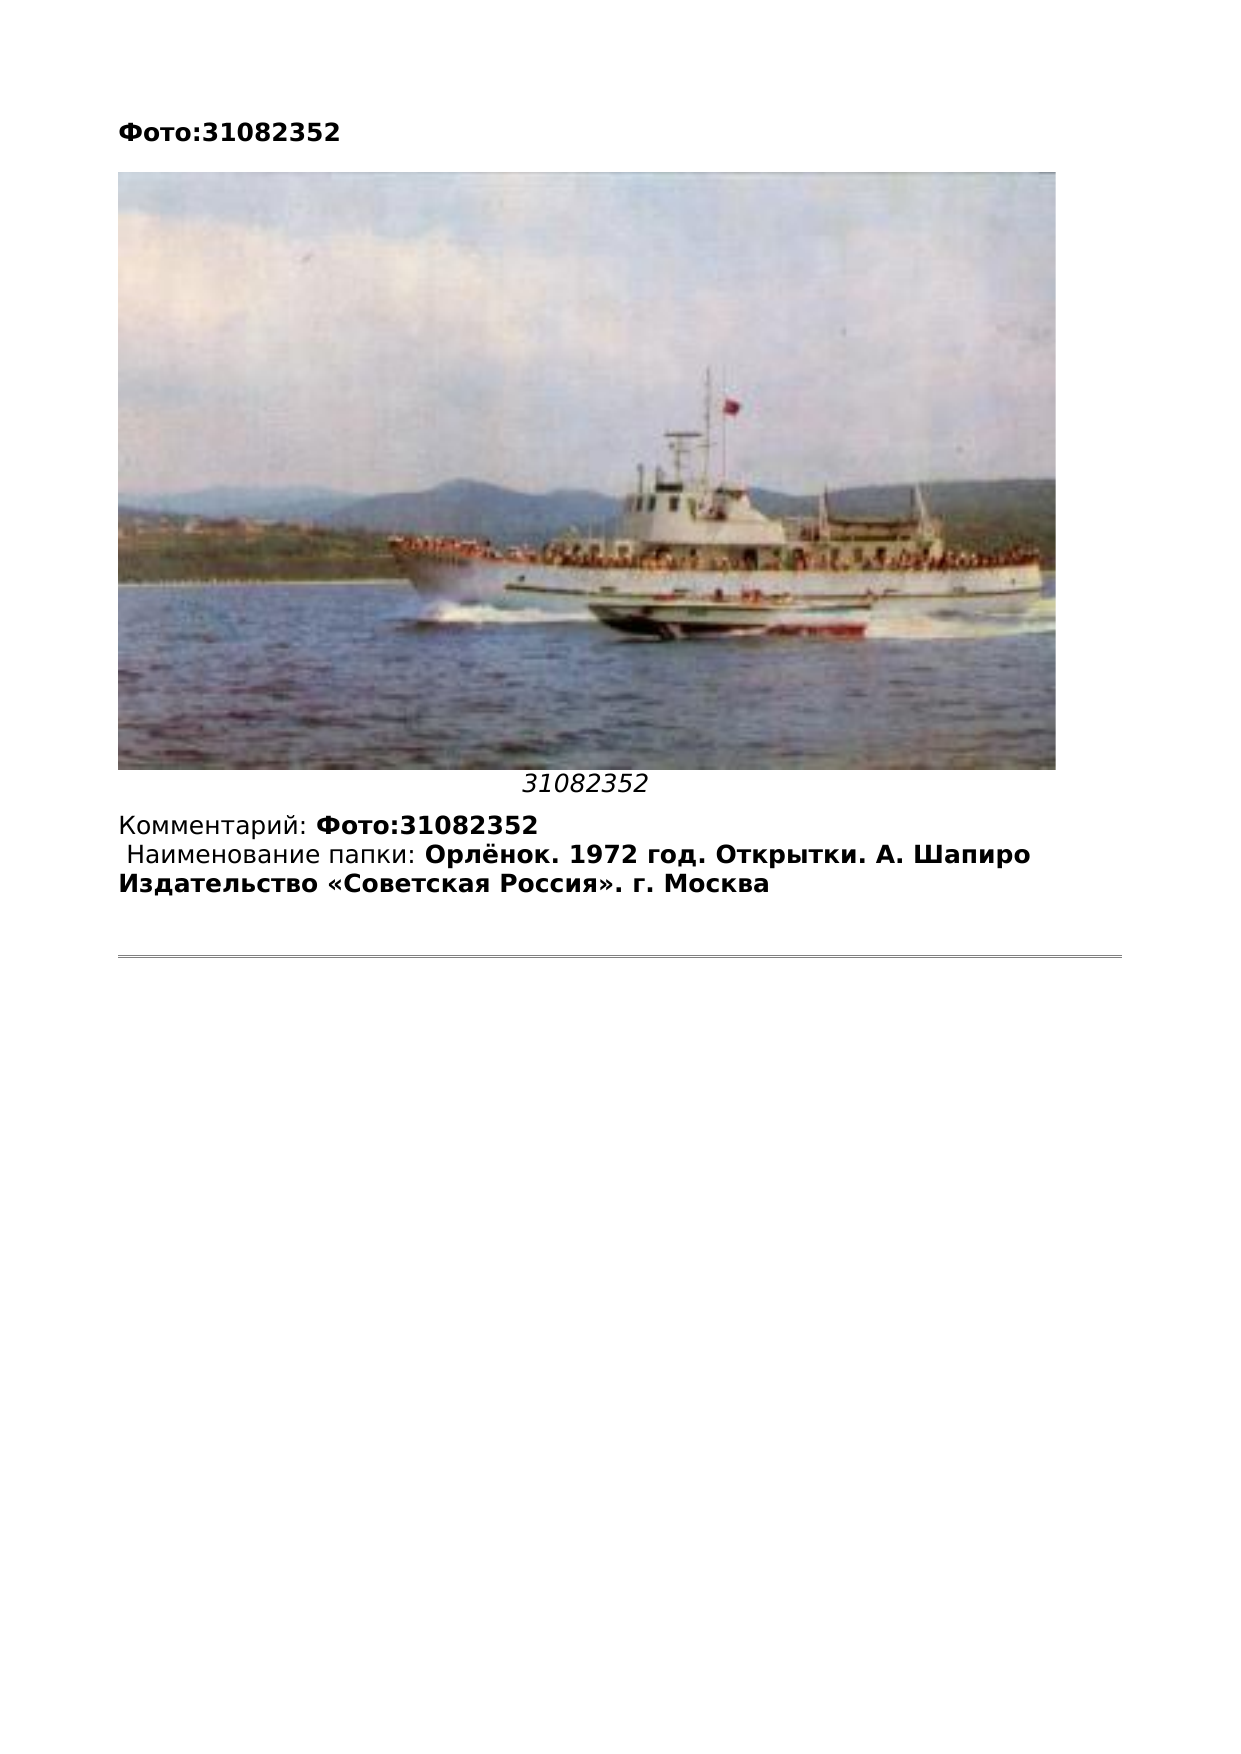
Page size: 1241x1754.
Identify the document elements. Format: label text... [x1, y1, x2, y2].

picture [118, 172, 1056, 770]
text 31082352 [118, 770, 1056, 799]
text Комментарий: Фото:31082352 Наименование папки: Орлёнок. 1972 год. Открытки. А. Шапиро Издательство «Советская Россия». г. Москва [118, 811, 1122, 928]
subtitle Фото:31082352 [118, 118, 1122, 147]
